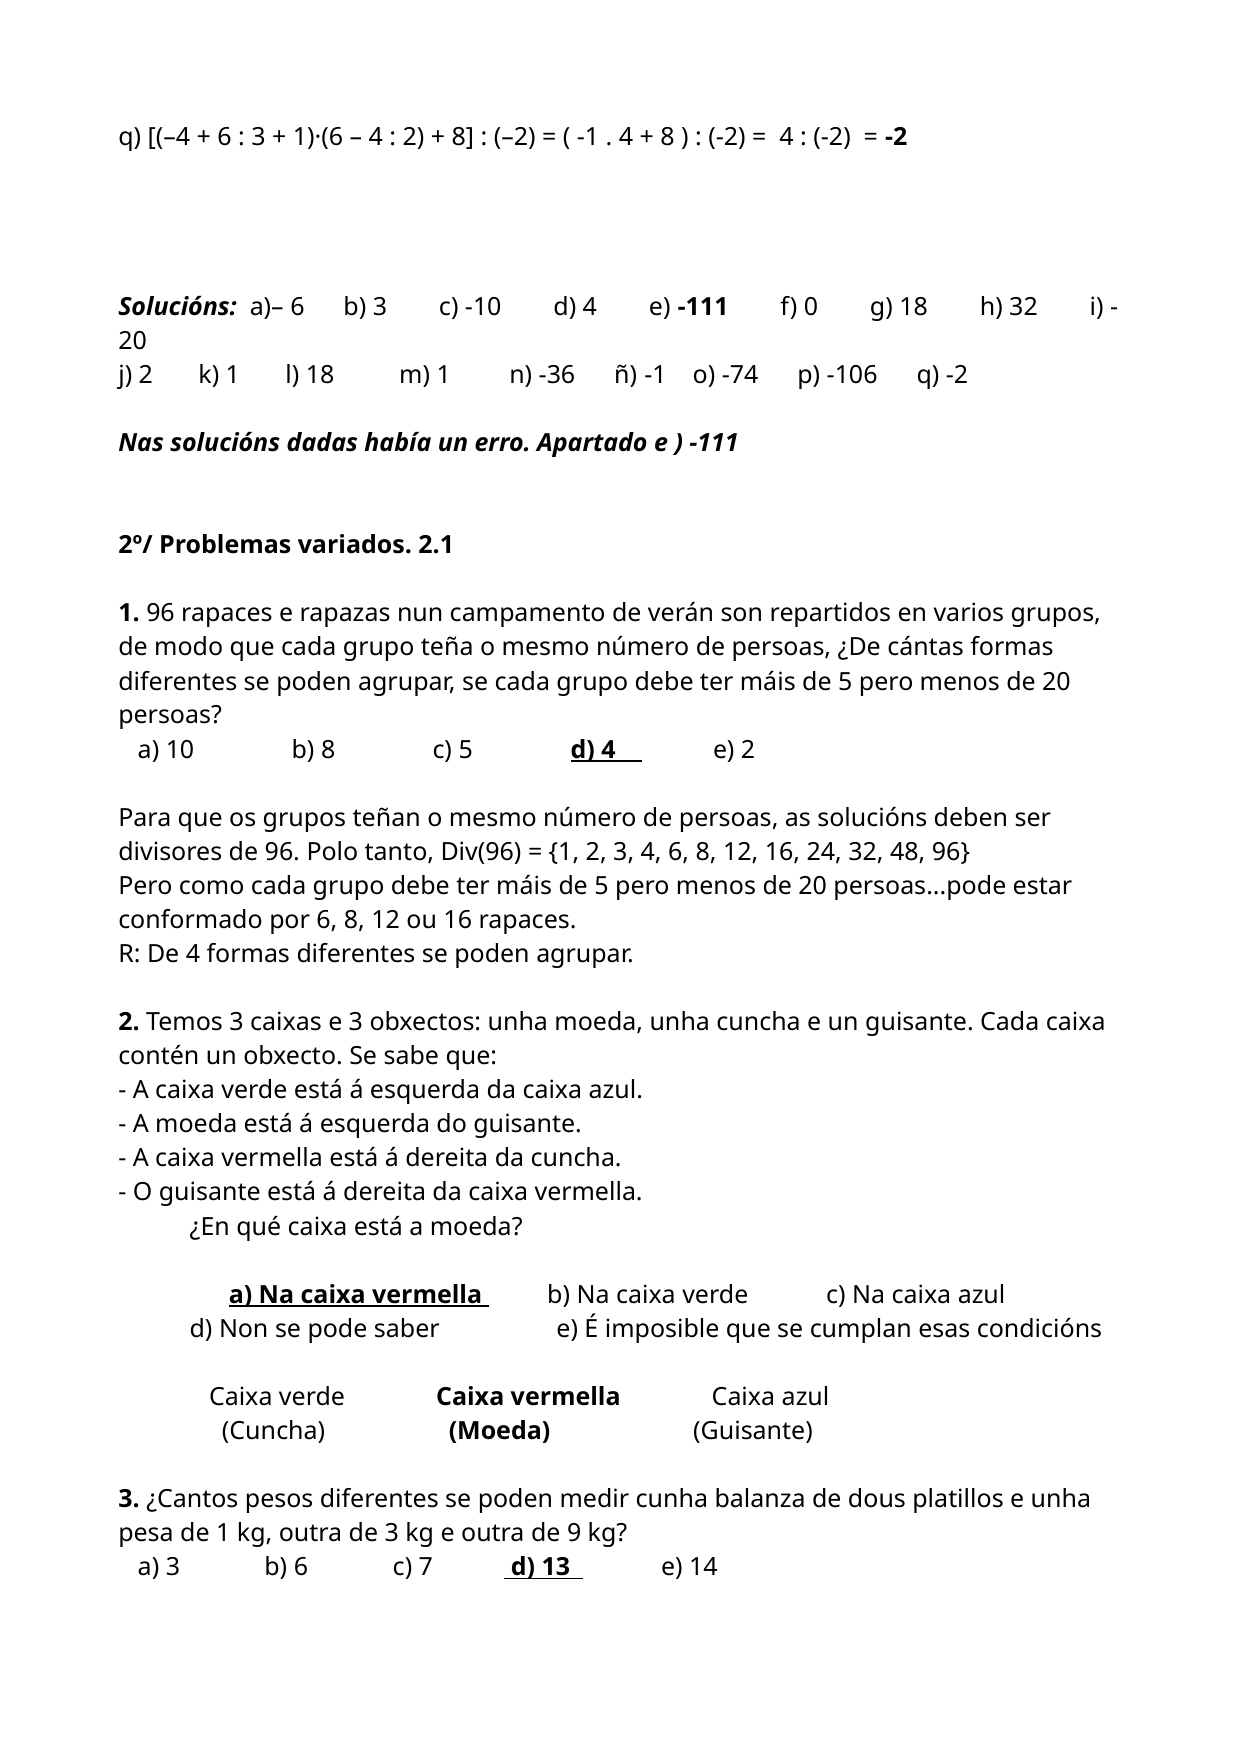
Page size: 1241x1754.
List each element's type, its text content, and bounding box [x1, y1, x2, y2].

text Nas solucións dadas había un erro. Apartado e ) -111 [118, 425, 1122, 459]
text Caixa verde Caixa vermella Caixa azul [118, 1378, 1122, 1412]
text 2º/ Problemas variados. 2.1 [118, 527, 1122, 561]
text - A caixa verde está á esquerda da caixa azul. [118, 1072, 1122, 1106]
text - A caixa vermella está á dereita da cuncha. [118, 1140, 1122, 1174]
text a) Na caixa vermella b) Na caixa verde c) Na caixa azul [118, 1276, 1122, 1310]
text 3. ¿Cantos pesos diferentes se poden medir cunha balanza de dous platillos e unha pesa de 1 kg, outra de 3 kg e outra de 9 kg? [118, 1481, 1122, 1549]
text - A moeda está á esquerda do guisante. [118, 1106, 1122, 1140]
text - O guisante está á dereita da caixa vermella. [118, 1174, 1122, 1208]
text j) 2 k) 1 l) 18 m) 1 n) -36 ñ) -1 o) -74 p) -106 q) -2 [118, 357, 1122, 391]
text 2. Temos 3 caixas e 3 obxectos: unha moeda, unha cuncha e un guisante. Cada caixa contén un obxecto. Se sabe que: [118, 1004, 1122, 1072]
text 1. 96 rapaces e rapazas nun campamento de verán son repartidos en varios grupos, de modo que cada grupo teña o mesmo número de persoas, ¿De cántas formas diferentes se poden agrupar, se cada grupo debe ter máis de 5 pero menos de 20 persoas? [118, 595, 1122, 731]
text d) Non se pode saber e) É imposible que se cumplan esas condicións [118, 1310, 1122, 1344]
text ¿En qué caixa está a moeda? [118, 1208, 1122, 1242]
text Pero como cada grupo debe ter máis de 5 pero menos de 20 persoas...pode estar conformado por 6, 8, 12 ou 16 rapaces. [118, 867, 1122, 936]
text R: De 4 formas diferentes se poden agrupar. [118, 936, 1122, 970]
text (Cuncha) (Moeda) (Guisante) [118, 1412, 1122, 1447]
text a) 10 b) 8 c) 5 d) 4 e) 2 [118, 731, 1122, 765]
text Para que os grupos teñan o mesmo número de persoas, as solucións deben ser divisores de 96. Polo tanto, Div(96) = {1, 2, 3, 4, 6, 8, 12, 16, 24, 32, 48, 96} [118, 799, 1122, 867]
text q) [(–4 + 6 : 3 + 1)·(6 – 4 : 2) + 8] : (–2) = ( -1 . 4 + 8 ) : (-2) = 4 : (-2) = -2 [118, 118, 1122, 152]
text Solucións: a)– 6 b) 3 c) -10 d) 4 e) -111 f) 0 g) 18 h) 32 i) -20 [118, 288, 1122, 357]
text a) 3 b) 6 c) 7 d) 13 e) 14 [118, 1549, 1122, 1583]
